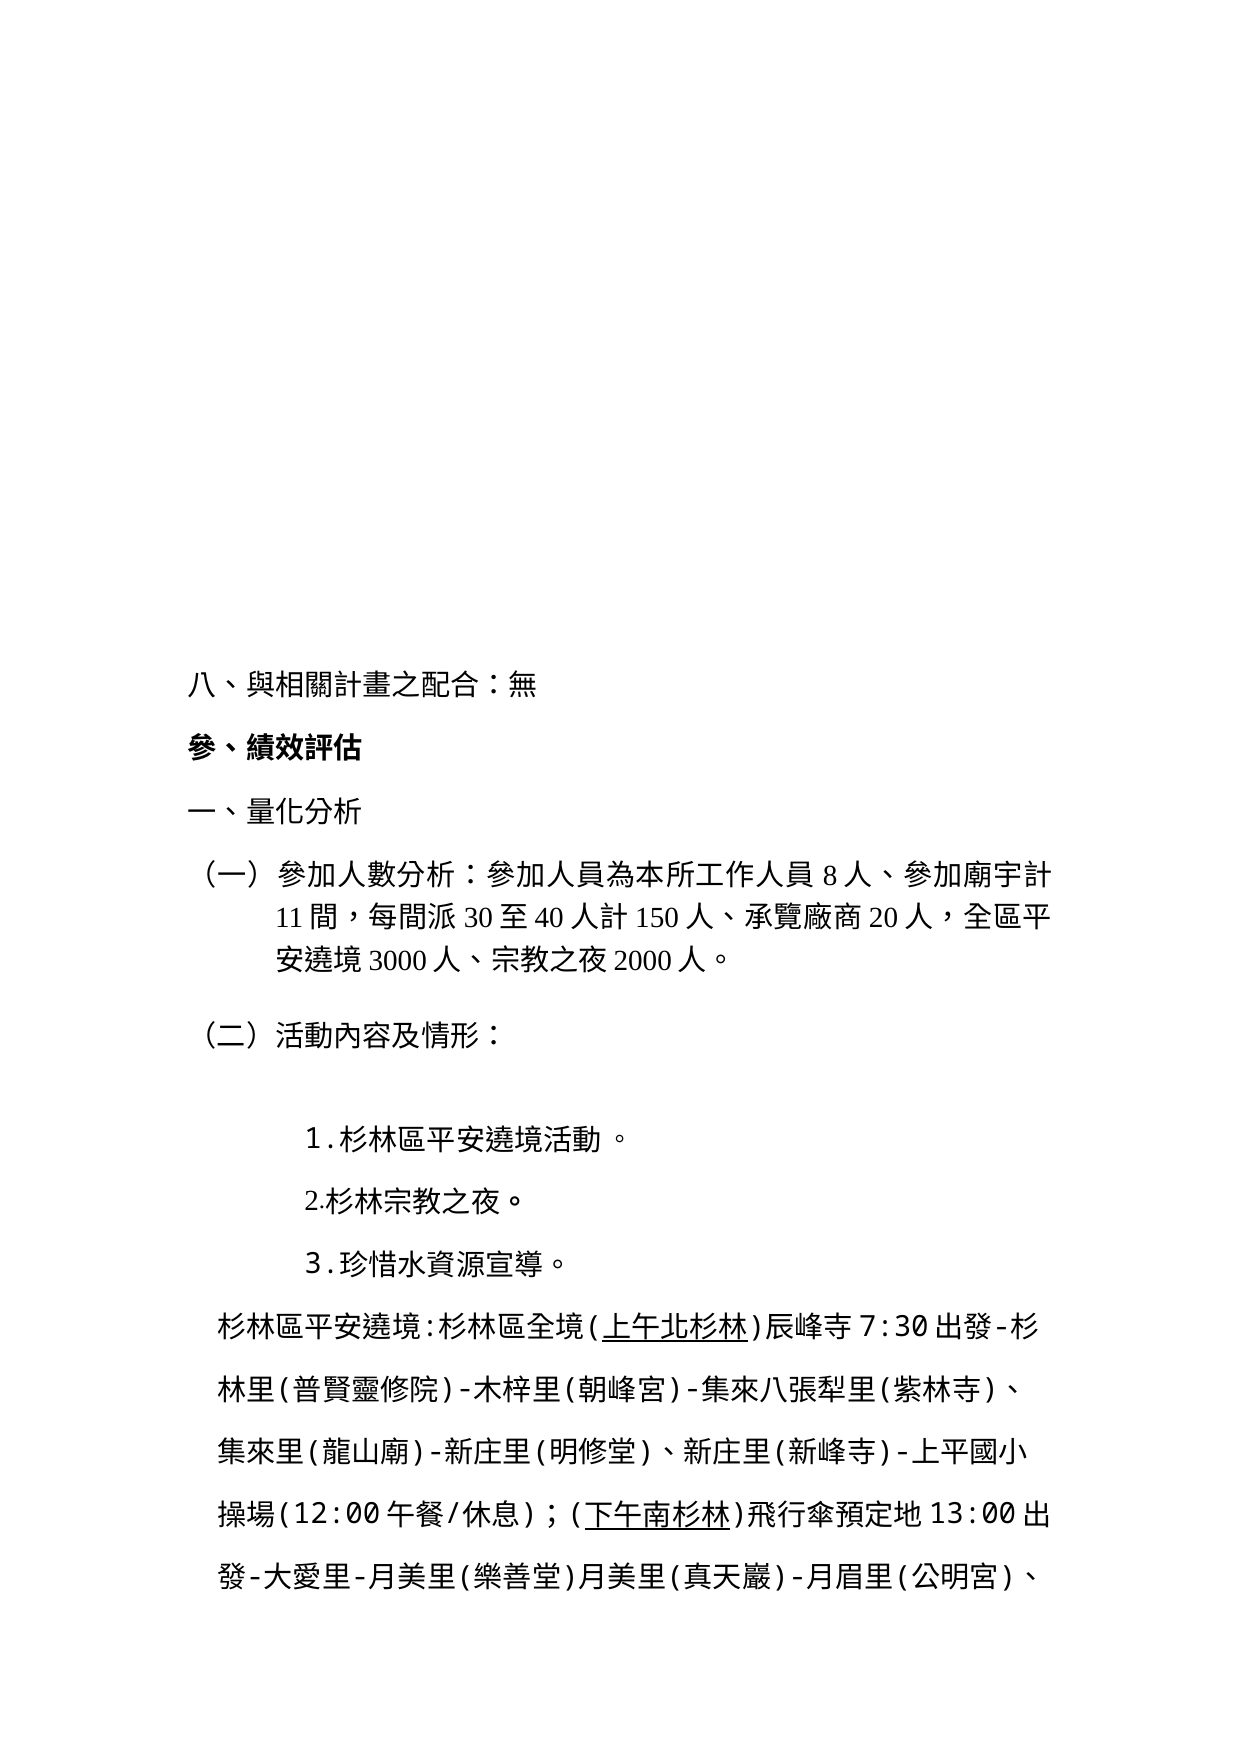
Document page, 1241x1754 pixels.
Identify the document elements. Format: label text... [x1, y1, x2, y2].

text 杉林區平安遶境:杉林區全境(上午北杉林)辰峰寺7:30出發-杉林里(普賢靈修院)-木梓里(朝峰宮)-集來八張犁里(紫林寺)、集來里(龍山廟)-新庄里(明修堂)、新庄里(新峰寺)-上平國小操場(12:00午餐/休息)；(下午南杉林)飛行傘預定地13:00出發-大愛里-月美里(樂善堂)月美里(真天巖)-月眉里(公明宮)、 [217, 1283, 1053, 1596]
text 1.杉林區平安遶境活動 。 [187, 1096, 1053, 1158]
text 八、與相關計畫之配合：無 [187, 661, 1053, 704]
text 2.杉林宗教之夜。 [187, 1158, 1053, 1221]
text （一）參加人數分析：參加人員為本所工作人員8人、參加廟宇計11間，每間派30至40人計150人、承覽廠商20人，全區平安遶境3000人、宗教之夜2000人。 [187, 852, 1053, 978]
text （二）活動內容及情形： [187, 1012, 1053, 1054]
text 參、績效評估 [187, 725, 1053, 767]
text 一、量化分析 [187, 788, 1053, 831]
text 3.珍惜水資源宣導。 [187, 1221, 1053, 1283]
